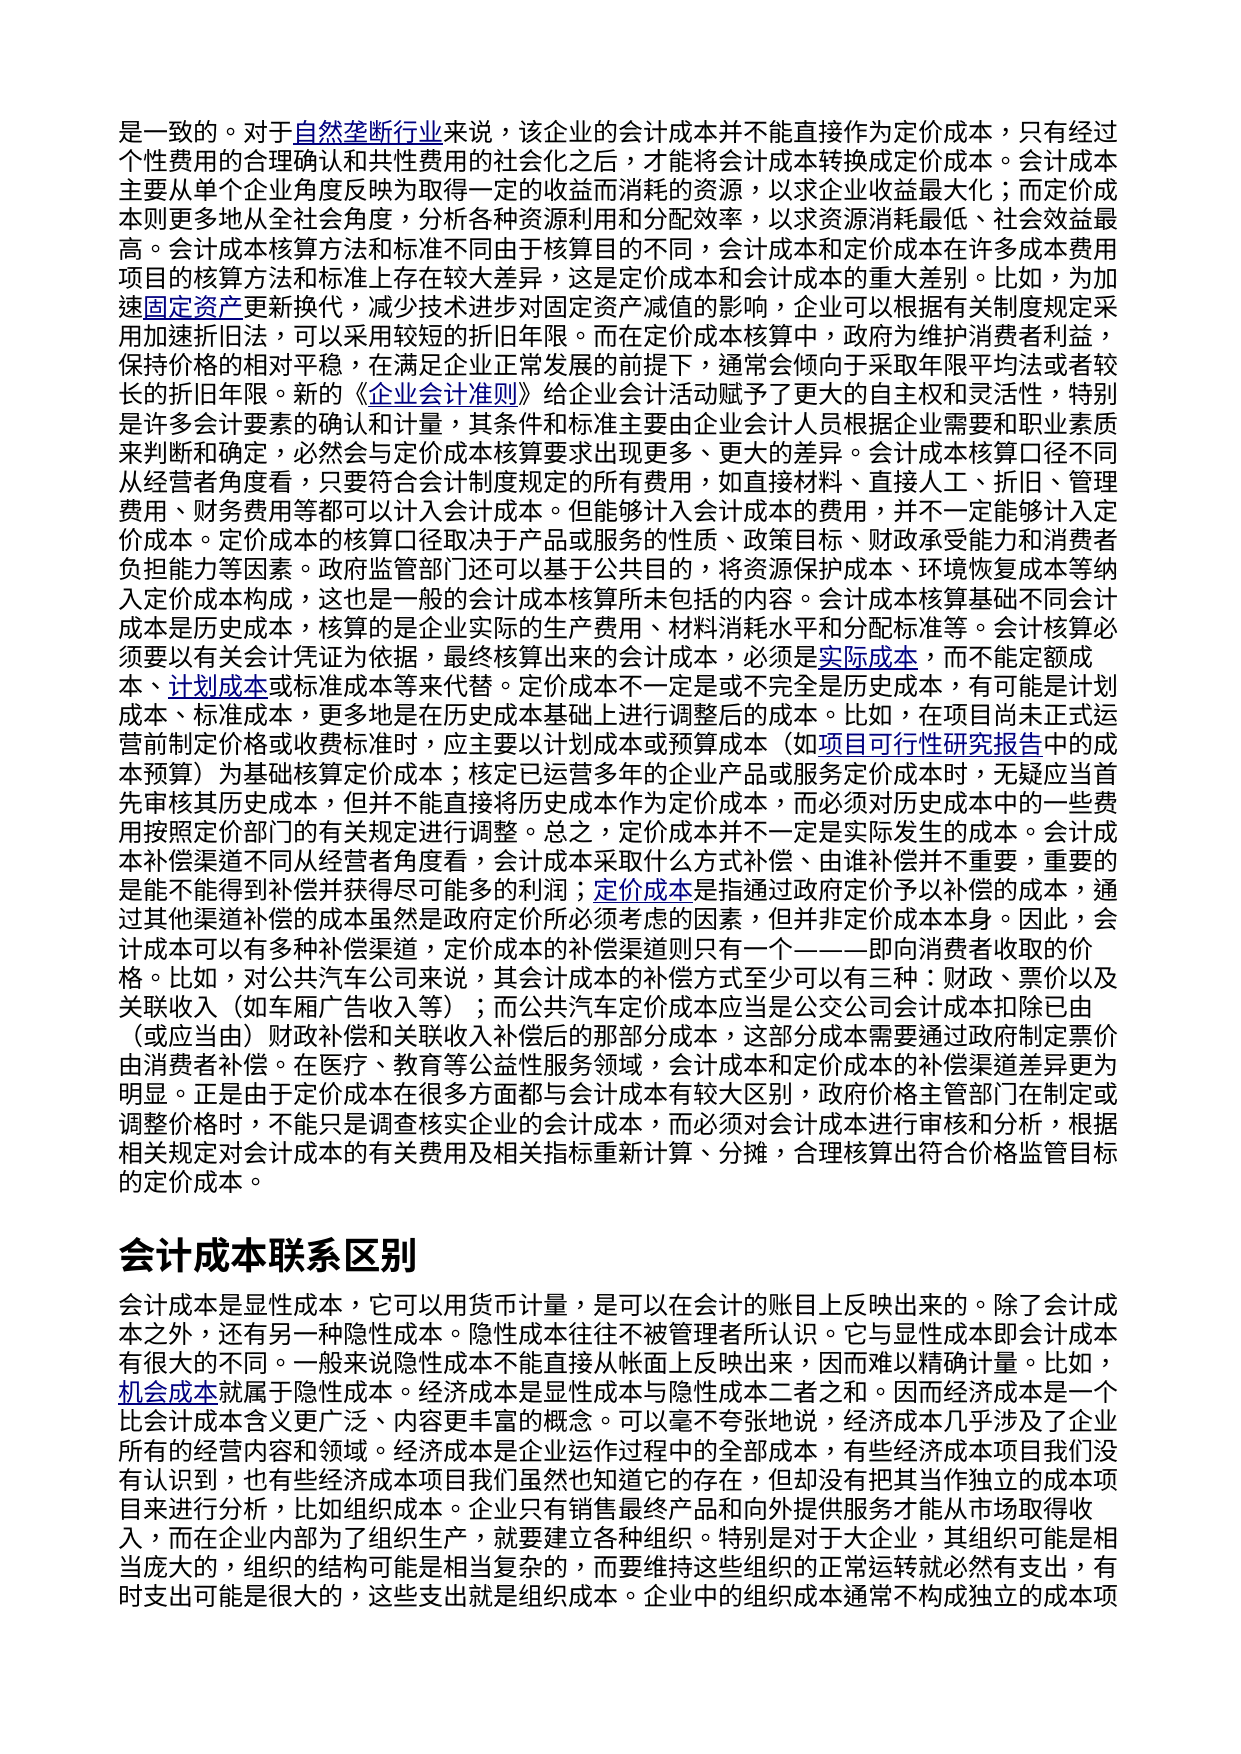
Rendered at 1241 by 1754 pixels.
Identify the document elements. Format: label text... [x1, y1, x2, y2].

text 会计成本是显性成本，它可以用货币计量，是可以在会计的账目上反映出来的。除了会计成本之外，还有另一种隐性成本。隐性成本往往不被管理者所认识。它与显性成本即会计成本有很大的不同。一般来说隐性成本不能直接从帐面上反映出来，因而难以精确计量。比如，机会成本就属于隐性成本。经济成本是显性成本与隐性成本二者之和。因而经济成本是一个比会计成本含义更广泛、内容更丰富的概念。可以毫不夸张地说，经济成本几乎涉及了企业所有的经营内容和领域。经济成本是企业运作过程中的全部成本，有些经济成本项目我们没有认识到，也有些经济成本项目我们虽然也知道它的存在，但却没有把其当作独立的成本项目来进行分析，比如组织成本。企业只有销售最终产品和向外提供服务才能从市场取得收入，而在企业内部为了组织生产，就要建立各种组织。特别是对于大企业，其组织可能是相当庞大的，组织的结构可能是相当复杂的，而要维持这些组织的正常运转就必然有支出，有时支出可能是很大的，这些支出就是组织成本。企业中的组织成本通常不构成独立的成本项 [118, 1291, 1122, 1612]
subtitle 会计成本联系区别 [118, 1235, 1122, 1278]
text 是一致的。对于自然垄断行业来说，该企业的会计成本并不能直接作为定价成本，只有经过个性费用的合理确认和共性费用的社会化之后，才能将会计成本转换成定价成本。会计成本主要从单个企业角度反映为取得一定的收益而消耗的资源，以求企业收益最大化；而定价成本则更多地从全社会角度，分析各种资源利用和分配效率，以求资源消耗最低、社会效益最高。会计成本核算方法和标准不同由于核算目的不同，会计成本和定价成本在许多成本费用项目的核算方法和标准上存在较大差异，这是定价成本和会计成本的重大差别。比如，为加速固定资产更新换代，减少技术进步对固定资产减值的影响，企业可以根据有关制度规定采用加速折旧法，可以采用较短的折旧年限。而在定价成本核算中，政府为维护消费者利益，保持价格的相对平稳，在满足企业正常发展的前提下，通常会倾向于采取年限平均法或者较长的折旧年限。新的《企业会计准则》给企业会计活动赋予了更大的自主权和灵活性，特别是许多会计要素的确认和计量，其条件和标准主要由企业会计人员根据企业需要和职业素质来判断和确定，必然会与定价成本核算要求出现更多、更大的差异。会计成本核算口径不同从经营者角度看，只要符合会计制度规定的所有费用，如直接材料、直接人工、折旧、管理费用、财务费用等都可以计入会计成本。但能够计入会计成本的费用，并不一定能够计入定价成本。定价成本的核算口径取决于产品或服务的性质、政策目标、财政承受能力和消费者负担能力等因素。政府监管部门还可以基于公共目的，将资源保护成本、环境恢复成本等纳入定价成本构成，这也是一般的会计成本核算所未包括的内容。会计成本核算基础不同会计成本是历史成本，核算的是企业实际的生产费用、材料消耗水平和分配标准等。会计核算必须要以有关会计凭证为依据，最终核算出来的会计成本，必须是实际成本，而不能定额成本、计划成本或标准成本等来代替。定价成本不一定是或不完全是历史成本，有可能是计划成本、标准成本，更多地是在历史成本基础上进行调整后的成本。比如，在项目尚未正式运营前制定价格或收费标准时，应主要以计划成本或预算成本（如项目可行性研究报告中的成本预算）为基础核算定价成本；核定已运营多年的企业产品或服务定价成本时，无疑应当首先审核其历史成本，但并不能直接将历史成本作为定价成本，而必须对历史成本中的一些费用按照定价部门的有关规定进行调整。总之，定价成本并不一定是实际发生的成本。会计成本补偿渠道不同从经营者角度看，会计成本采取什么方式补偿、由谁补偿并不重要，重要的是能不能得到补偿并获得尽可能多的利润；定价成本是指通过政府定价予以补偿的成本，通过其他渠道补偿的成本虽然是政府定价所必须考虑的因素，但并非定价成本本身。因此，会计成本可以有多种补偿渠道，定价成本的补偿渠道则只有一个———即向消费者收取的价格。比如，对公共汽车公司来说，其会计成本的补偿方式至少可以有三种：财政、票价以及关联收入（如车厢广告收入等）；而公共汽车定价成本应当是公交公司会计成本扣除已由（或应当由）财政补偿和关联收入补偿后的那部分成本，这部分成本需要通过政府制定票价由消费者补偿。在医疗、教育等公益性服务领域，会计成本和定价成本的补偿渠道差异更为明显。正是由于定价成本在很多方面都与会计成本有较大区别，政府价格主管部门在制定或调整价格时，不能只是调查核实企业的会计成本，而必须对会计成本进行审核和分析，根据相关规定对会计成本的有关费用及相关指标重新计算、分摊，合理核算出符合价格监管目标的定价成本。 [118, 118, 1122, 1197]
